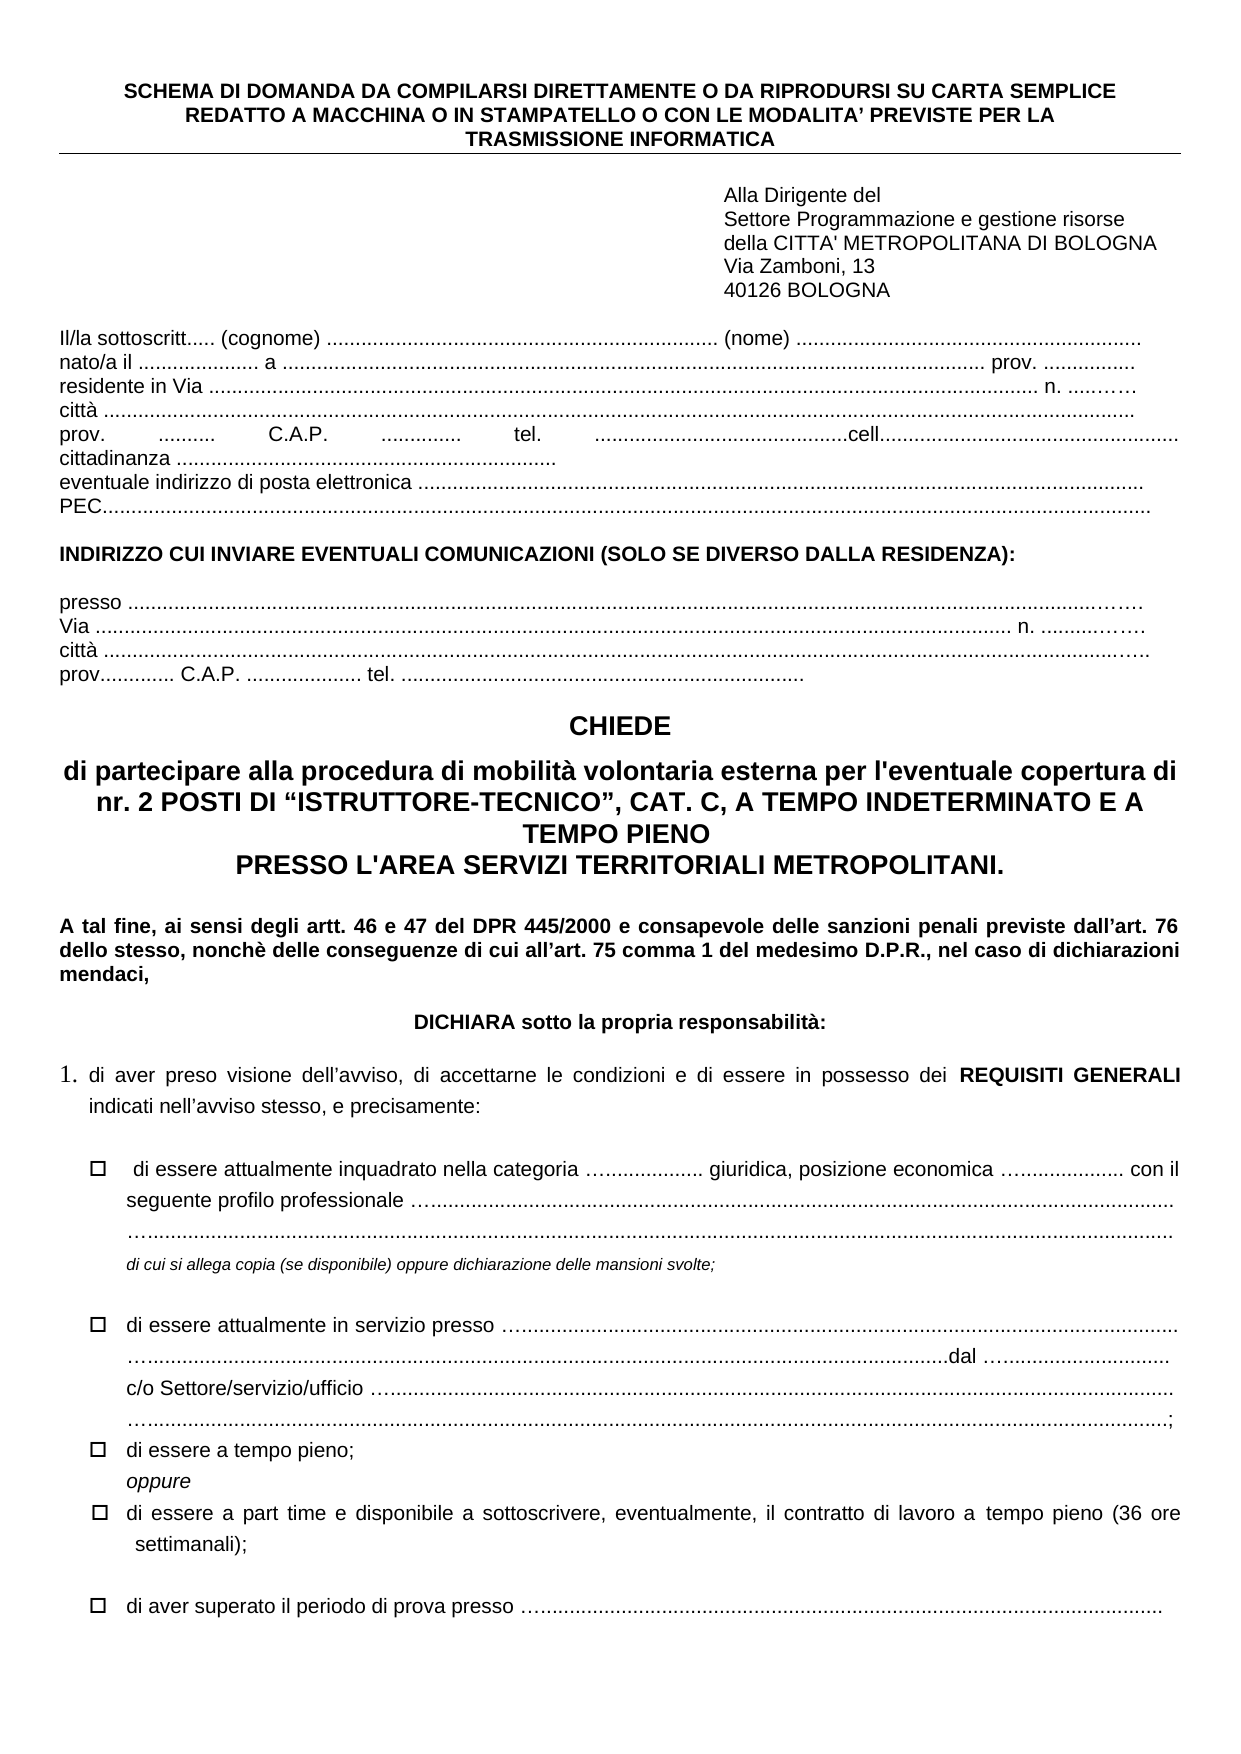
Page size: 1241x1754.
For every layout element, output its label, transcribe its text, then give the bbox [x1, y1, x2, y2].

text eventuale indirizzo di posta elettronica .............................................................................................................................. [59, 470, 1181, 494]
text prov. .......... C.A.P. .............. tel. ............................................cell.................................................... cittadinanza .................................................................. [59, 422, 1181, 470]
list di aver superato il periodo di prova presso …............................................................................................................ [89, 1589, 1181, 1620]
text presso ........................................................................................................................................................................……. [59, 590, 1181, 614]
text della CITTA' METROPOLITANA DI BOLOGNA [723, 230, 1181, 254]
text PEC...................................................................................................................................................................................... [59, 494, 1181, 518]
text città ................................................................................................................................................................................….. prov............. C.A.P. .................... tel. ...................................................................... [59, 638, 1159, 686]
list oppure [89, 1464, 1181, 1495]
title SCHEMA DI DOMANDA DA COMPILARSI DIRETTAMENTE O DA RIPRODURSI SU CARTA SEMPLICE [59, 79, 1181, 103]
text PRESSO L'AREA SERVIZI TERRITORIALI METROPOLITANI. [59, 849, 1181, 880]
list di essere a tempo pieno; [89, 1432, 1181, 1464]
text residente in Via ................................................................................................................................................ n. .....…… [59, 374, 1181, 398]
text Via Zamboni, 13 [723, 254, 1181, 278]
text TRASMISSIONE INFORMATICA [59, 127, 1181, 153]
text 40126 BOLOGNA [723, 278, 1181, 302]
list di essere attualmente in servizio presso ….................................................................................................................. …...........................................................................................................................................dal …............................. [89, 1307, 1181, 1370]
text REDATTO A MACCHINA O IN STAMPATELLO O CON LE MODALITA’ PREVISTE PER LA [59, 103, 1181, 127]
text INDIRIZZO CUI INVIARE EVENTUALI COMUNICAZIONI (SOLO SE DIVERSO DALLA RESIDENZA): [59, 542, 1181, 566]
text DICHIARA sotto la propria responsabilità: [59, 1009, 1181, 1033]
list ….................................................................................................................................................................................; [89, 1401, 1181, 1432]
text Alla Dirigente del [723, 182, 1181, 206]
text di partecipare alla procedura di mobilità volontaria esterna per l'eventuale copertura di nr. 2 POSTI DI “ISTRUTTORE-TECNICO”, CAT. C, A TEMPO INDETERMINATO E A TEMPO PIENO [59, 755, 1181, 849]
text città ................................................................................................................................................................................... [59, 398, 1181, 422]
list di essere attualmente inquadrato nella categoria …................. giuridica, posizione economica ….................. con il seguente profilo professionale …................................................................................................................................. [89, 1151, 1181, 1214]
list di aver preso visione dell’avviso, di accettarne le condizioni e di essere in possesso dei REQUISITI GENERALI indicati nell’avviso stesso, e precisamente: [59, 1057, 1181, 1120]
text Il/la sottoscritt..... (cognome) .................................................................... (nome) ............................................................ [59, 326, 1181, 350]
list di essere a part time e disponibile a sottoscrivere, eventualmente, il contratto di lavoro a tempo pieno (36 ore settimanali); [91, 1495, 1181, 1557]
list ….................................................................................................................................................................................. [89, 1214, 1181, 1245]
list di cui si allega copia (se disponibile) oppure dichiarazione delle mansioni svolte; [89, 1245, 1181, 1276]
text CHIEDE [59, 709, 1181, 741]
text A tal fine, ai sensi degli artt. 46 e 47 del DPR 445/2000 e consapevole delle sanzioni penali previste dall’art. 76 dello stesso, nonchè delle conseguenze di cui all’art. 75 comma 1 del medesimo D.P.R., nel caso di dichiarazioni mendaci, [59, 914, 1181, 986]
text Settore Programmazione e gestione risorse [723, 206, 1181, 230]
list c/o Settore/servizio/ufficio …........................................................................................................................................ [89, 1370, 1181, 1401]
text nato/a il ..................... a .......................................................................................................................... prov. ................ [59, 350, 1181, 374]
text Via ............................................................................................................................................................... n. ..........……. [59, 614, 1181, 638]
